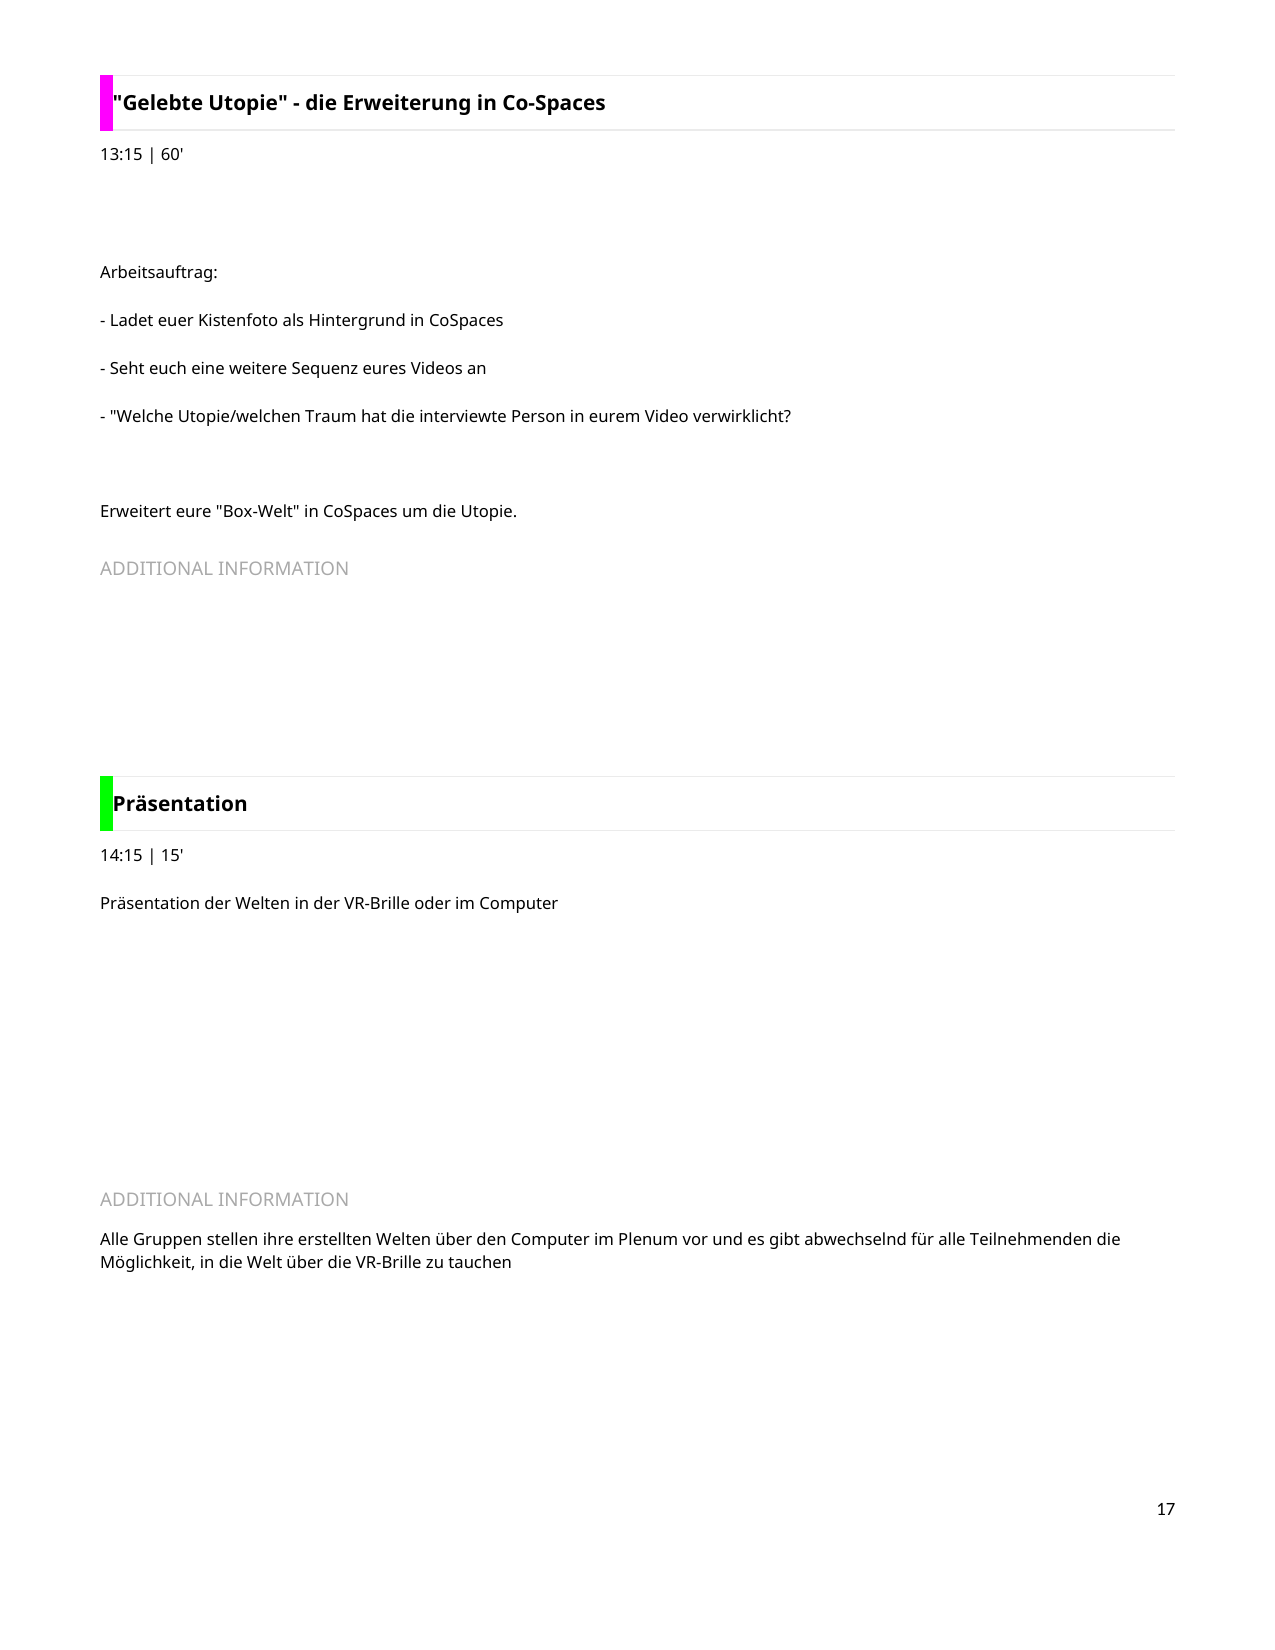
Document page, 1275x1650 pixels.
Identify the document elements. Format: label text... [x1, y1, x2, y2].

text Alle Gruppen stellen ihre erstellten Welten über den Computer im Plenum vor und es gibt abwechselnd für alle Teilnehmenden die Möglichkeit, in die Welt über die VR-Brille zu tauchen [100, 1228, 1175, 1273]
text Präsentation der Welten in der VR-Brille oder im Computer [100, 892, 1175, 914]
text - Ladet euer Kistenfoto als Hintergrund in CoSpaces [100, 309, 1175, 332]
subtitle "Gelebte Utopie" - die Erweiterung in Co-Spaces [113, 76, 1175, 129]
text Erweitert eure "Box-Welt" in CoSpaces um die Utopie. [100, 500, 1175, 522]
subtitle Additional Information [100, 556, 1175, 581]
text 14:15 | 15' [100, 844, 1175, 867]
text 13:15 | 60' [100, 143, 1175, 166]
subtitle Additional Information [100, 1186, 1175, 1212]
text - "Welche Utopie/welchen Traum hat die interviewte Person in eurem Video verwirklicht? [100, 404, 1175, 427]
text - Seht euch eine weitere Sequenz eures Videos an [100, 357, 1175, 379]
text Arbeitsauftrag: [100, 261, 1175, 284]
subtitle Präsentation [113, 777, 1175, 830]
